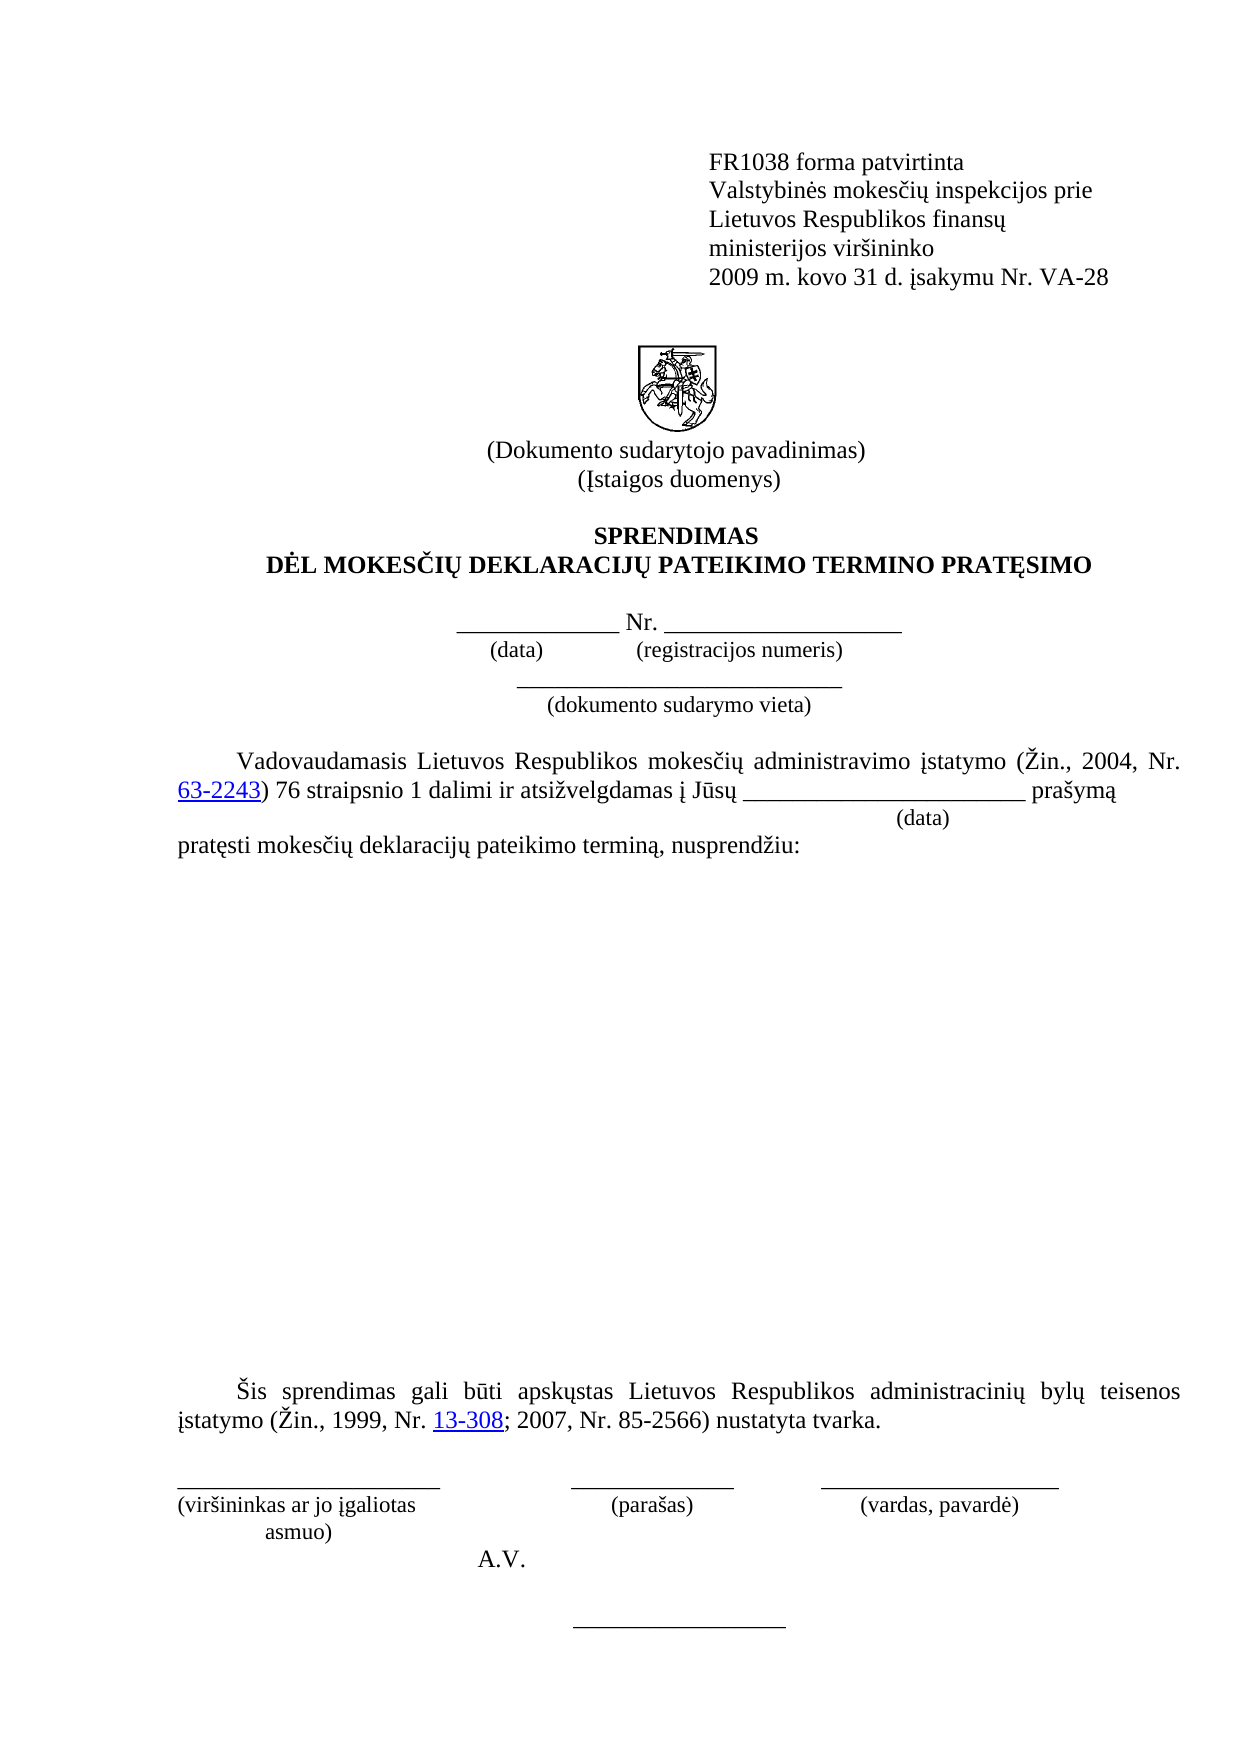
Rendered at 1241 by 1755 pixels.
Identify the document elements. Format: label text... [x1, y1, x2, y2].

text asmuo) [265, 1518, 1181, 1544]
text (viršininkas ar jo įgaliotas (parašas) (vardas, pavardė) [177, 1491, 1181, 1518]
text (data) (registracijos numeris) [490, 636, 1181, 662]
text Lietuvos Respublikos finansų [177, 204, 1181, 233]
text 2009 m. kovo 31 d. įsakymu Nr. VA-28 [177, 262, 1181, 291]
text __________________________ [177, 662, 1181, 691]
text FR1038 forma patvirtinta [177, 147, 1181, 176]
text DĖL MOKESČIŲ DEKLARACIJŲ PATEIKIMO TERMINO PRATĘSIMO [177, 550, 1181, 579]
text (dokumento sudarymo vieta) [177, 691, 1181, 718]
text pratęsti mokesčių deklaracijų pateikimo terminą, nusprendžiu: [177, 830, 1181, 859]
text Šis sprendimas gali būti apskųstas Lietuvos Respublikos administracinių bylų teisenos įstatymo (Žin., 1999, Nr. 13-308; 2007, Nr. 85-2566) nustatyta tvarka. [177, 1376, 1181, 1434]
text _________________ [177, 1602, 1181, 1630]
text (Įstaigos duomenys) [177, 464, 1181, 492]
text (data) [665, 804, 1181, 830]
text _____________ Nr. ___________________ [177, 607, 1181, 636]
text Vadovaudamasis Lietuvos Respublikos mokesčių administravimo įstatymo (Žin., 2004, Nr. 63-2243) 76 straipsnio 1 dalimi ir atsižvelgdamas į Jūsų prašymą [177, 746, 1181, 804]
text ministerijos viršininko [177, 233, 1181, 262]
text (herbas) [177, 319, 1181, 435]
text SPRENDIMAS [177, 521, 1181, 550]
text (Dokumento sudarytojo pavadinimas) [177, 435, 1181, 464]
text _____________________ _____________ ___________________ [177, 1463, 1181, 1491]
text Valstybinės mokesčių inspekcijos prie [177, 176, 1181, 204]
text A.V. [477, 1544, 1181, 1573]
